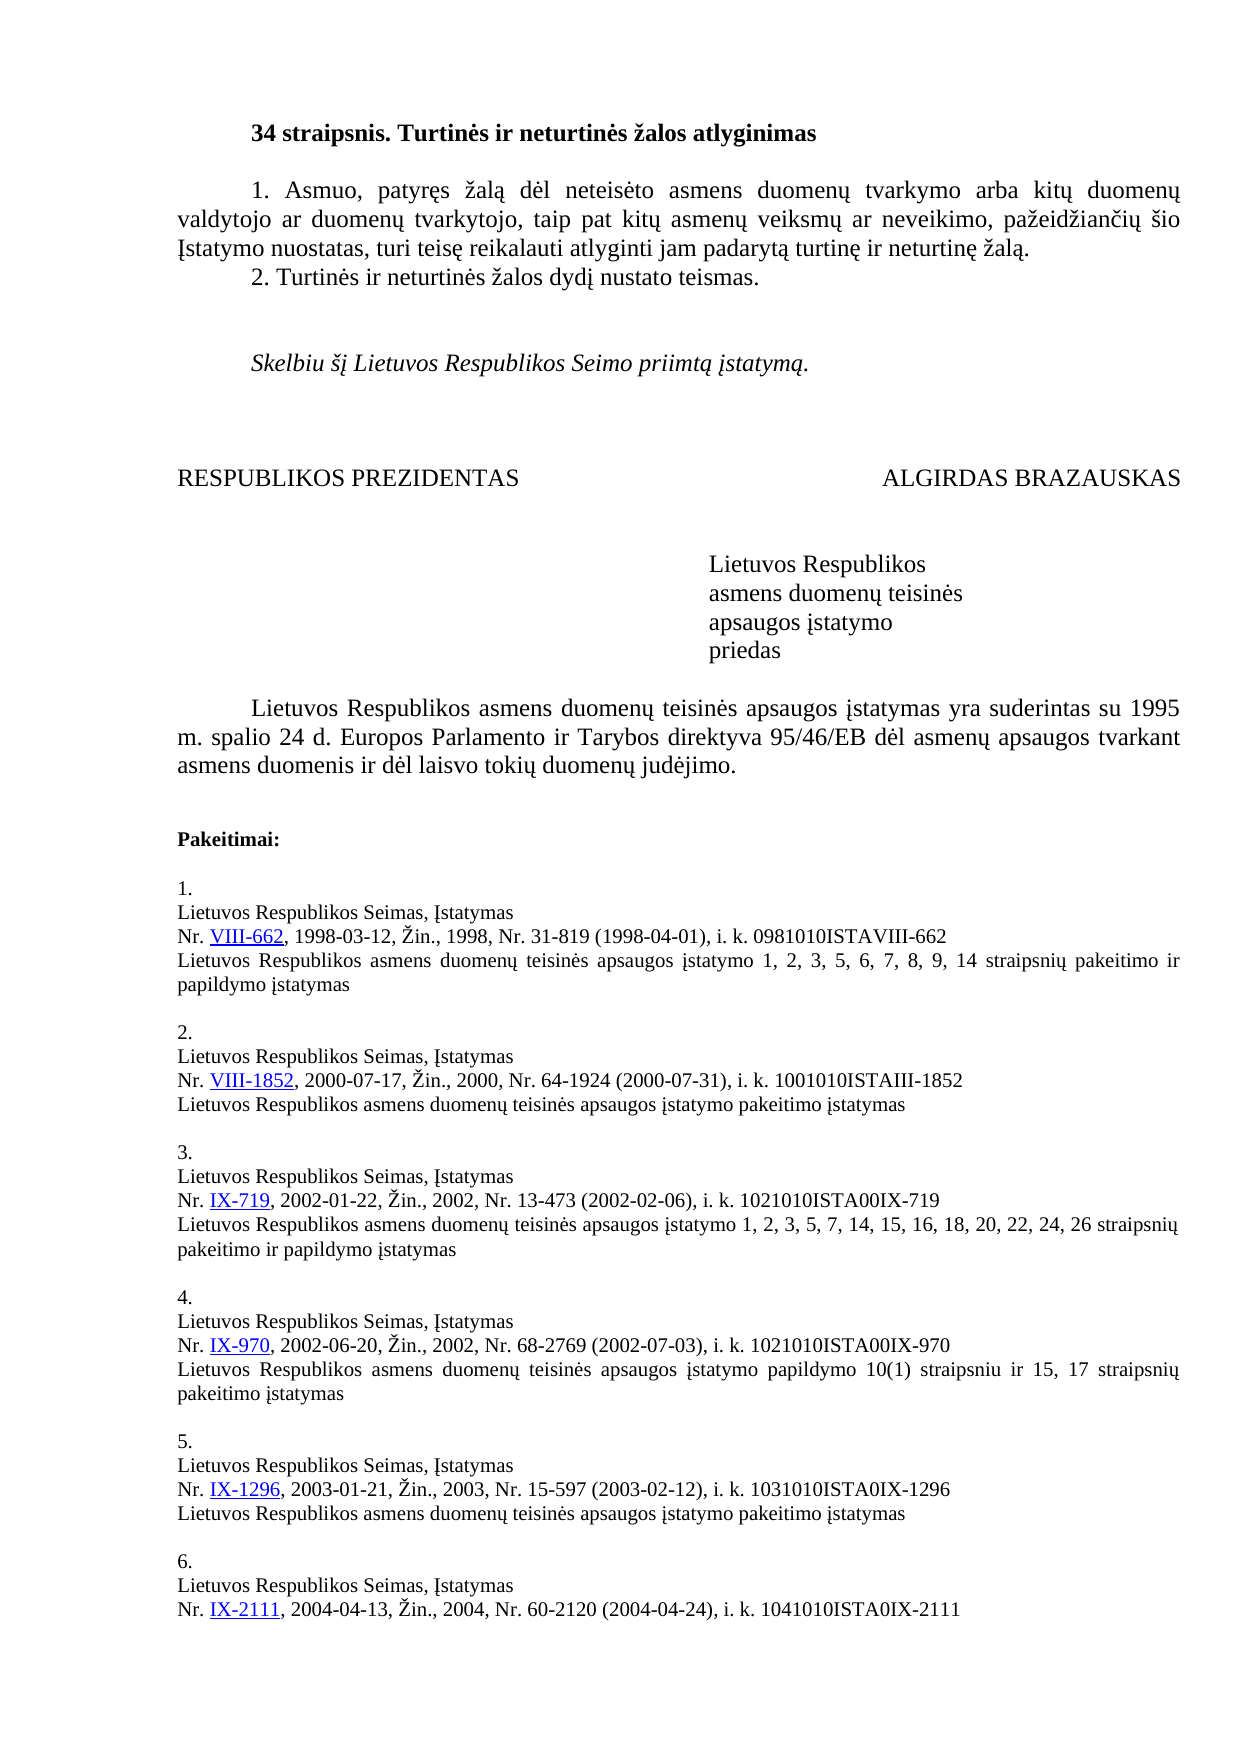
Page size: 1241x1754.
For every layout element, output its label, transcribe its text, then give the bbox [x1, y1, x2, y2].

text Nr. VIII-1852, 2000-07-17, Žin., 2000, Nr. 64-1924 (2000-07-31), i. k. 1001010ISTAIII-1852 [177, 1068, 1181, 1092]
text Lietuvos Respublikos Seimas, Įstatymas [177, 1453, 1181, 1477]
text 1. Asmuo, patyręs žalą dėl neteisėto asmens duomenų tvarkymo arba kitų duomenų valdytojo ar duomenų tvarkytojo, taip pat kitų asmenų veiksmų ar neveikimo, pažeidžiančių šio Įstatymo nuostatas, turi teisę reikalauti atlyginti jam padarytą turtinę ir neturtinę žalą. [177, 176, 1181, 262]
text Nr. IX-970, 2002-06-20, Žin., 2002, Nr. 68-2769 (2002-07-03), i. k. 1021010ISTA00IX-970 [177, 1333, 1181, 1357]
text 4. [177, 1284, 1181, 1309]
text Lietuvos Respublikos Seimas, Įstatymas [177, 1164, 1181, 1188]
text Lietuvos Respublikos [177, 549, 1181, 578]
text Lietuvos Respublikos asmens duomenų teisinės apsaugos įstatymo pakeitimo įstatymas [177, 1501, 1181, 1525]
text priedas [177, 636, 1181, 664]
text Lietuvos Respublikos asmens duomenų teisinės apsaugos įstatymo 1, 2, 3, 5, 6, 7, 8, 9, 14 straipsnių pakeitimo ir papildymo įstatymas [177, 948, 1181, 996]
text Lietuvos Respublikos asmens duomenų teisinės apsaugos įstatymas yra suderintas su 1995 m. spalio 24 d. Europos Parlamento ir Tarybos direktyva 95/46/EB dėl asmenų apsaugos tvarkant asmens duomenis ir dėl laisvo tokių duomenų judėjimo. [177, 693, 1181, 779]
text Lietuvos Respublikos Seimas, Įstatymas [177, 1044, 1181, 1068]
text 1. [177, 876, 1181, 899]
text 2. [177, 1020, 1181, 1044]
text 6. [177, 1549, 1181, 1573]
text 3. [177, 1140, 1181, 1164]
text Nr. IX-2111, 2004-04-13, Žin., 2004, Nr. 60-2120 (2004-04-24), i. k. 1041010ISTA0IX-2111 [177, 1597, 1181, 1621]
text Lietuvos Respublikos asmens duomenų teisinės apsaugos įstatymo pakeitimo įstatymas [177, 1092, 1181, 1116]
text asmens duomenų teisinės [177, 578, 1181, 607]
text Lietuvos Respublikos Seimas, Įstatymas [177, 899, 1181, 924]
text Lietuvos Respublikos asmens duomenų teisinės apsaugos įstatymo 1, 2, 3, 5, 7, 14, 15, 16, 18, 20, 22, 24, 26 straipsnių pakeitimo ir papildymo įstatymas [177, 1212, 1181, 1261]
text apsaugos įstatymo [177, 607, 1181, 636]
text RESPUBLIKOS PREZIDENTAS ALGIRDAS BRAZAUSKAS [177, 463, 1181, 492]
text 34 straipsnis. Turtinės ir neturtinės žalos atlyginimas [177, 118, 1181, 147]
text Nr. IX-719, 2002-01-22, Žin., 2002, Nr. 13-473 (2002-02-06), i. k. 1021010ISTA00IX-719 [177, 1188, 1181, 1212]
text 5. [177, 1429, 1181, 1453]
text Skelbiu šį Lietuvos Respublikos Seimo priimtą įstatymą. [177, 348, 1181, 377]
text Lietuvos Respublikos Seimas, Įstatymas [177, 1573, 1181, 1597]
text Pakeitimai: [177, 827, 1181, 851]
text Nr. IX-1296, 2003-01-21, Žin., 2003, Nr. 15-597 (2003-02-12), i. k. 1031010ISTA0IX-1296 [177, 1477, 1181, 1501]
text Lietuvos Respublikos asmens duomenų teisinės apsaugos įstatymo papildymo 10(1) straipsniu ir 15, 17 straipsnių pakeitimo įstatymas [177, 1357, 1181, 1405]
text Lietuvos Respublikos Seimas, Įstatymas [177, 1309, 1181, 1333]
text 2. Turtinės ir neturtinės žalos dydį nustato teismas. [177, 262, 1181, 291]
text Nr. VIII-662, 1998-03-12, Žin., 1998, Nr. 31-819 (1998-04-01), i. k. 0981010ISTAVIII-662 [177, 924, 1181, 948]
